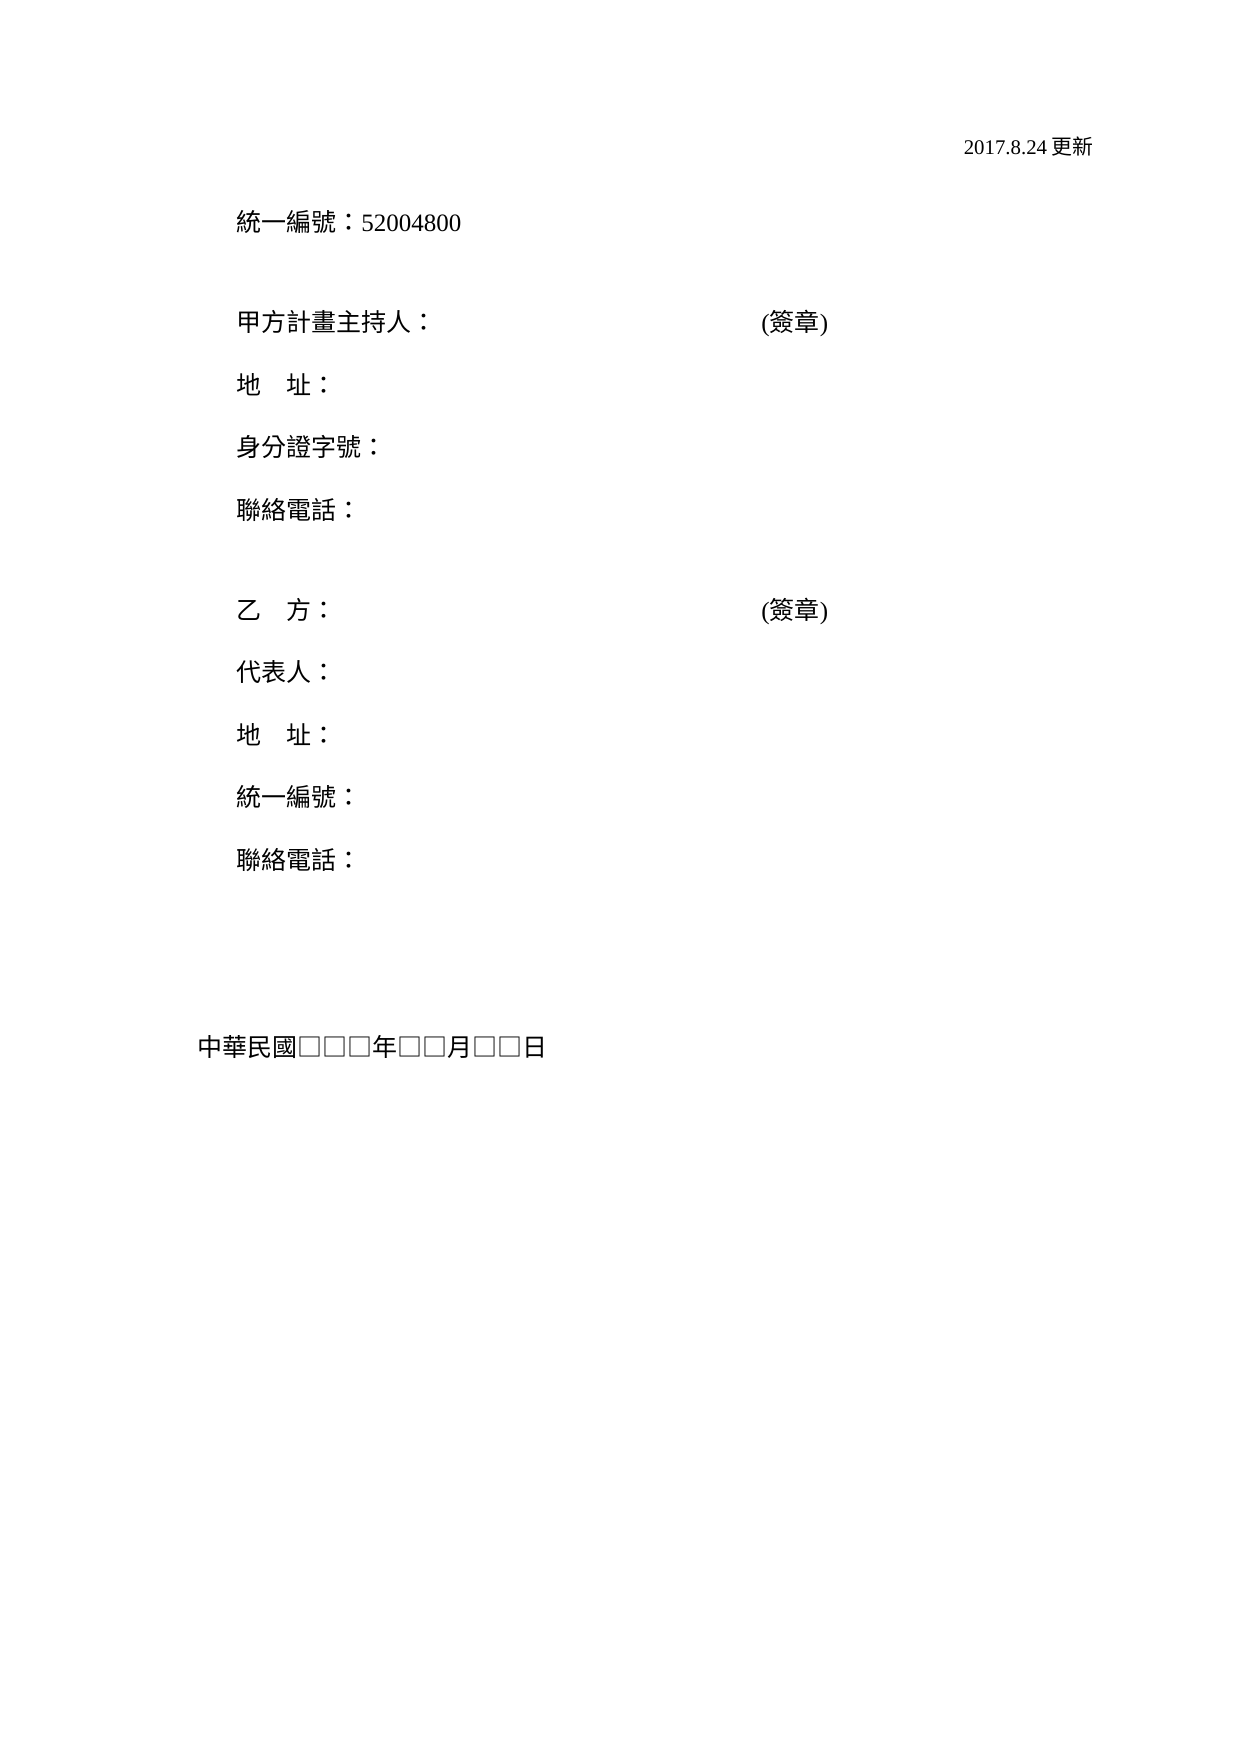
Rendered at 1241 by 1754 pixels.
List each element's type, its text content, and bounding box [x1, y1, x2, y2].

text 聯絡電話： [148, 467, 1092, 529]
text 身分證字號： [148, 404, 1092, 467]
text 統一編號：52004800 [148, 179, 1092, 242]
text 統一編號： [148, 754, 1092, 817]
text 乙 方： (簽章) [148, 567, 1092, 629]
text 地 址： [148, 692, 1092, 754]
text 聯絡電話： [148, 817, 1092, 879]
text 中華民國□□□年□□月□□日 [198, 1004, 1092, 1067]
text 甲方計畫主持人： (簽章) [148, 279, 1092, 342]
text 地 址： [148, 342, 1092, 404]
text 代表人： [148, 629, 1092, 692]
